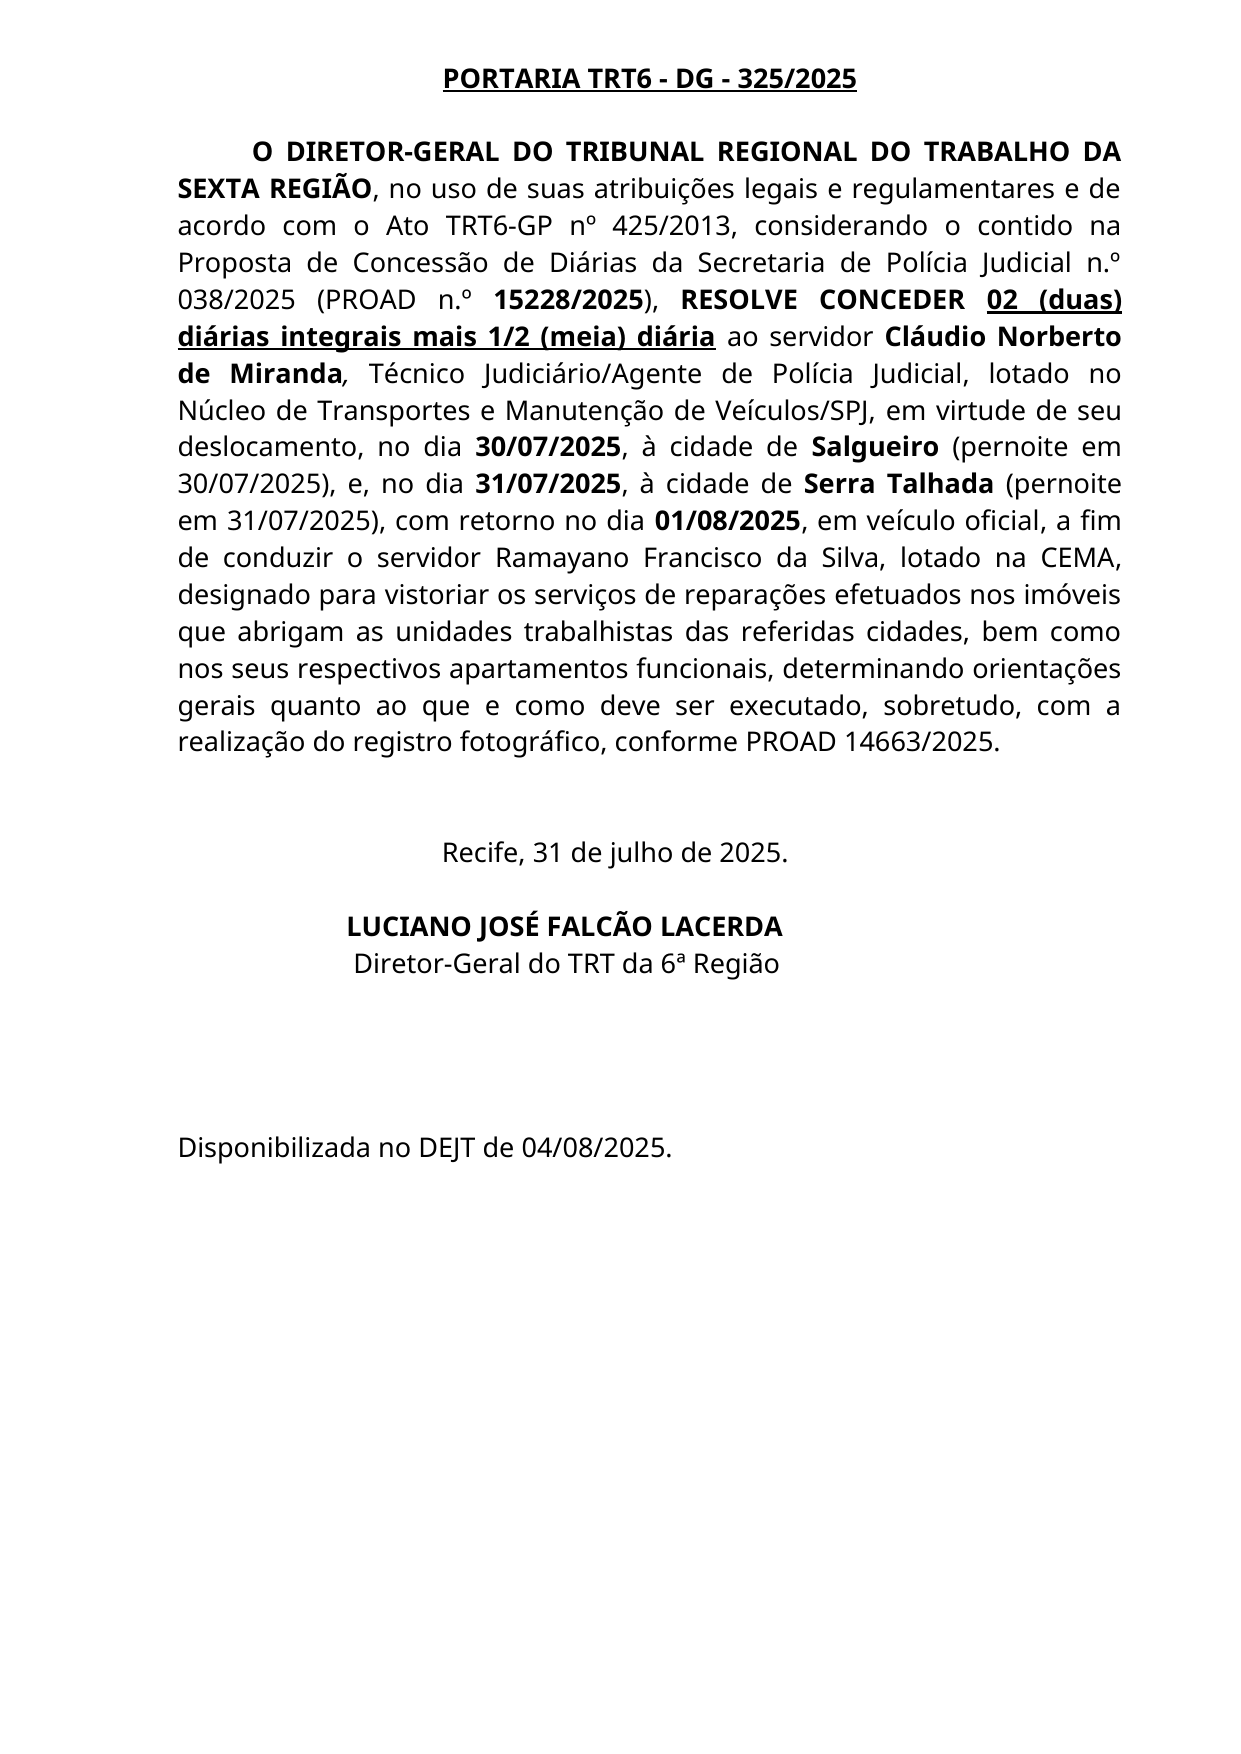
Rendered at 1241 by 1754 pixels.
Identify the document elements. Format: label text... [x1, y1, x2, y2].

text PORTARIA TRT6 - DG - 325/2025 [177, 59, 1122, 96]
text Recife, 31 de julho de 2025. [177, 833, 1122, 870]
text O DIRETOR-GERAL DO TRIBUNAL REGIONAL DO TRABALHO DA SEXTA REGIÃO, no uso de suas atribuições legais e regulamentares e de acordo com o Ato TRT6-GP nº 425/2013, considerando o contido na Proposta de Concessão de Diárias da Secretaria de Polícia Judicial n.º 038/2025 (PROAD n.º 15228/2025), RESOLVE CONCEDER 02 (duas) diárias integrais mais 1/2 (meia) diária ao servidor Cláudio Norberto de Miranda, Técnico Judiciário/Agente de Polícia Judicial, lotado no Núcleo de Transportes e Manutenção de Veículos/SPJ, em virtude de seu deslocamento, no dia 30/07/2025, à cidade de Salgueiro (pernoite em 30/07/2025), e, no dia 31/07/2025, à cidade de Serra Talhada (pernoite em 31/07/2025), com retorno no dia 01/08/2025, em veículo oficial, a fim de conduzir o servidor Ramayano Francisco da Silva, lotado na CEMA, designado para vistoriar os serviços de reparações efetuados nos imóveis que abrigam as unidades trabalhistas das referidas cidades, bem como nos seus respectivos apartamentos funcionais, determinando orientações gerais quanto ao que e como deve ser executado, sobretudo, com a realização do registro fotográfico, conforme PROAD 14663/2025. [177, 133, 1122, 760]
text LUCIANO JOSÉ FALCÃO LACERDA [177, 907, 1122, 944]
text Disponibilizada no DEJT de 04/08/2025. [177, 1128, 1122, 1165]
text Diretor-Geral do TRT da 6ª Região [177, 944, 1122, 981]
